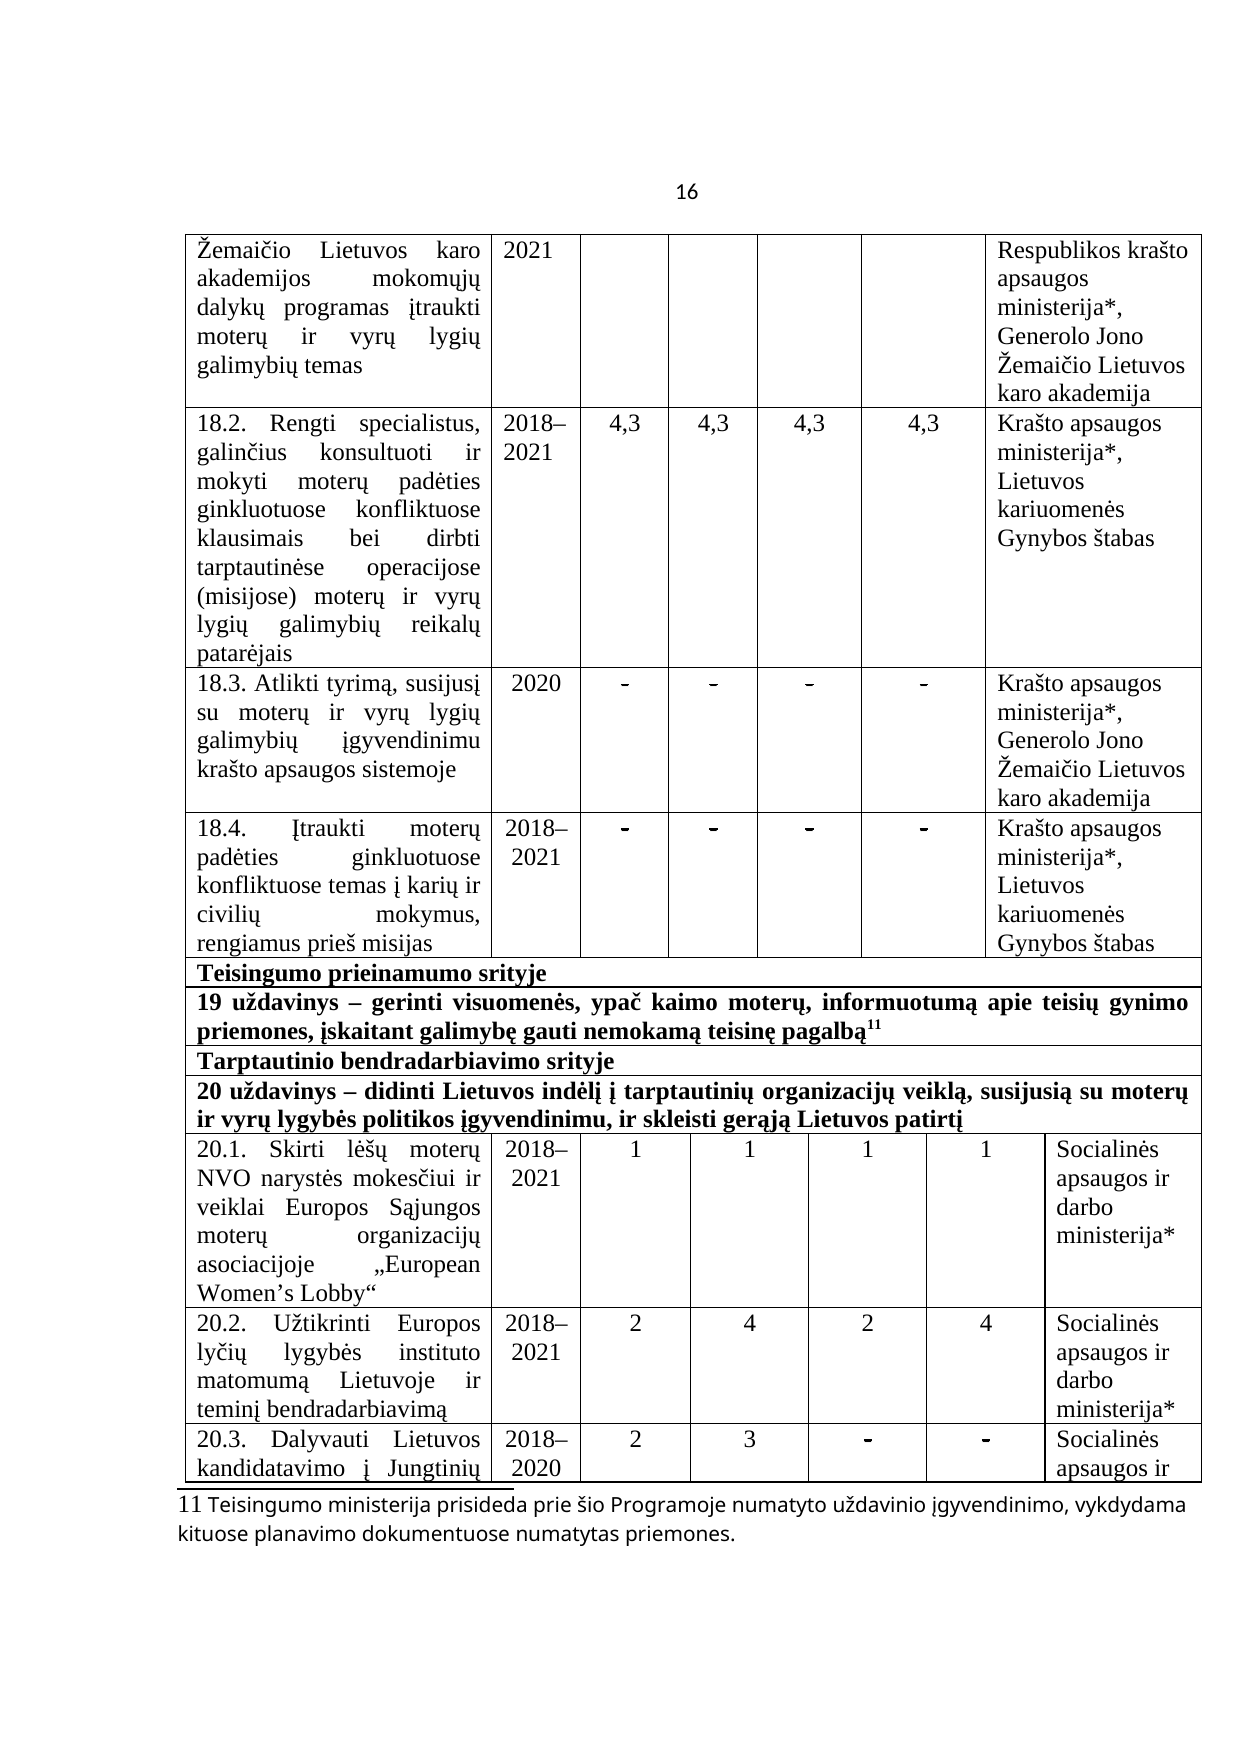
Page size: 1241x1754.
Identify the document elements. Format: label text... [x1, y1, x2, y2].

table_cell Krašto apsaugos ministerija*, Generolo Jono Žemaičio Lietuvos karo akademija [986, 668, 1201, 812]
table_cell 2 [581, 1424, 690, 1481]
table_cell 2018–2020 [492, 1424, 580, 1481]
table_cell Socialinės apsaugos ir darbo ministerija* [1046, 1134, 1201, 1307]
table_cell [1202, 1133, 1207, 1307]
table_cell - [862, 668, 985, 812]
table_cell 1 [691, 1134, 808, 1307]
table_cell [1202, 667, 1207, 812]
table_cell - [581, 668, 668, 812]
table_cell 2018–2021 [492, 1308, 580, 1423]
table_cell 1 [809, 1134, 926, 1307]
table_cell - [862, 235, 985, 407]
table_cell [1202, 234, 1207, 407]
table_cell [1202, 1045, 1207, 1075]
table_cell - [758, 235, 861, 407]
table_cell 2 [581, 1308, 690, 1423]
table_cell 18.4. Įtraukti moterų padėties ginkluotuose konfliktuose temas į karių ir civilių mokymus, rengiamus prieš misijas [186, 813, 491, 957]
table_cell 2018–2021 [492, 1134, 580, 1307]
table_cell 4,3 [581, 408, 668, 667]
table_cell 20 uždavinys – didinti Lietuvos indėlį į tarptautinių organizacijų veiklą, susijusią su moterų ir vyrų lygybės politikos įgyvendinimu, ir skleisti gerąją Lietuvos patirtį [186, 1076, 1201, 1133]
table_cell - [862, 813, 985, 957]
table_cell - [758, 813, 861, 957]
table_cell [1202, 986, 1207, 1045]
table_cell 18.2. Rengti specialistus, galinčius konsultuoti ir mokyti moterų padėties ginkluotuose konfliktuose klausimais bei dirbti tarptautinėse operacijose (misijose) moterų ir vyrų lygių galimybių reikalų patarėjais [186, 408, 491, 667]
table_cell Socialinės apsaugos ir [1046, 1424, 1201, 1481]
table_cell 19 uždavinys – gerinti visuomenės, ypač kaimo moterų, informuotumą apie teisių gynimo priemones, įskaitant galimybę gauti nemokamą teisinę pagalbą [186, 988, 1201, 1045]
table_cell - [669, 813, 757, 957]
table_cell [1202, 1307, 1207, 1423]
table_cell 3 [691, 1424, 808, 1481]
table_cell Socialinės apsaugos ir darbo ministerija* [1046, 1308, 1201, 1423]
table_cell 1 [581, 1134, 690, 1307]
table_cell 1 [927, 1134, 1044, 1307]
table_cell 18.3. Atlikti tyrimą, susijusį su moterų ir vyrų lygių galimybių įgyvendinimu krašto apsaugos sistemoje [186, 668, 491, 812]
table_cell 20.1. Skirti lėšų moterų NVO narystės mokesčiui ir veiklai Europos Sąjungos moterų organizacijų asociacijoje „European Women’s Lobby“ [186, 1134, 491, 1307]
table_cell - [669, 668, 757, 812]
table_cell Žemaičio Lietuvos karo akademijos mokomųjų dalykų programas įtraukti moterų ir vyrų lygių galimybių temas [186, 235, 491, 407]
table_cell 2021 [492, 235, 580, 407]
table_cell 4,3 [669, 408, 757, 667]
table_cell Krašto apsaugos ministerija*, Lietuvos kariuomenės Gynybos štabas [986, 813, 1201, 957]
table_cell - [758, 668, 861, 812]
table_cell - [581, 813, 668, 957]
table_cell 20.3. Dalyvauti Lietuvos kandidatavimo į Jungtinių [186, 1424, 491, 1481]
table_cell Teisingumo prieinamumo srityje [186, 958, 1201, 986]
table_cell - [581, 235, 668, 407]
table_cell [1202, 407, 1207, 667]
table_cell 2018–2021 [492, 408, 580, 667]
table_cell 4 [927, 1308, 1044, 1423]
table_cell 4 [691, 1308, 808, 1423]
table_cell 2018–2021 [492, 813, 580, 957]
table_cell - [927, 1424, 1044, 1481]
table_cell [1202, 957, 1207, 986]
table_cell Respublikos krašto apsaugos ministerija*, Generolo Jono Žemaičio Lietuvos karo akademija [986, 235, 1201, 407]
table_cell [1202, 1075, 1207, 1133]
table_cell Tarptautinio bendradarbiavimo srityje [186, 1046, 1201, 1075]
table_cell [1202, 812, 1207, 957]
table_cell 2 [809, 1308, 926, 1423]
table_cell 2020 [492, 668, 580, 812]
table_cell - [669, 235, 757, 407]
table_cell - [809, 1424, 926, 1481]
table_cell Krašto apsaugos ministerija*, Lietuvos kariuomenės Gynybos štabas [986, 408, 1201, 667]
table_cell 4,3 [758, 408, 861, 667]
table_cell 4,3 [862, 408, 985, 667]
table_cell 20.2. Užtikrinti Europos lyčių lygybės instituto matomumą Lietuvoje ir teminį bendradarbiavimą [186, 1308, 491, 1423]
table_cell [1202, 1423, 1207, 1481]
